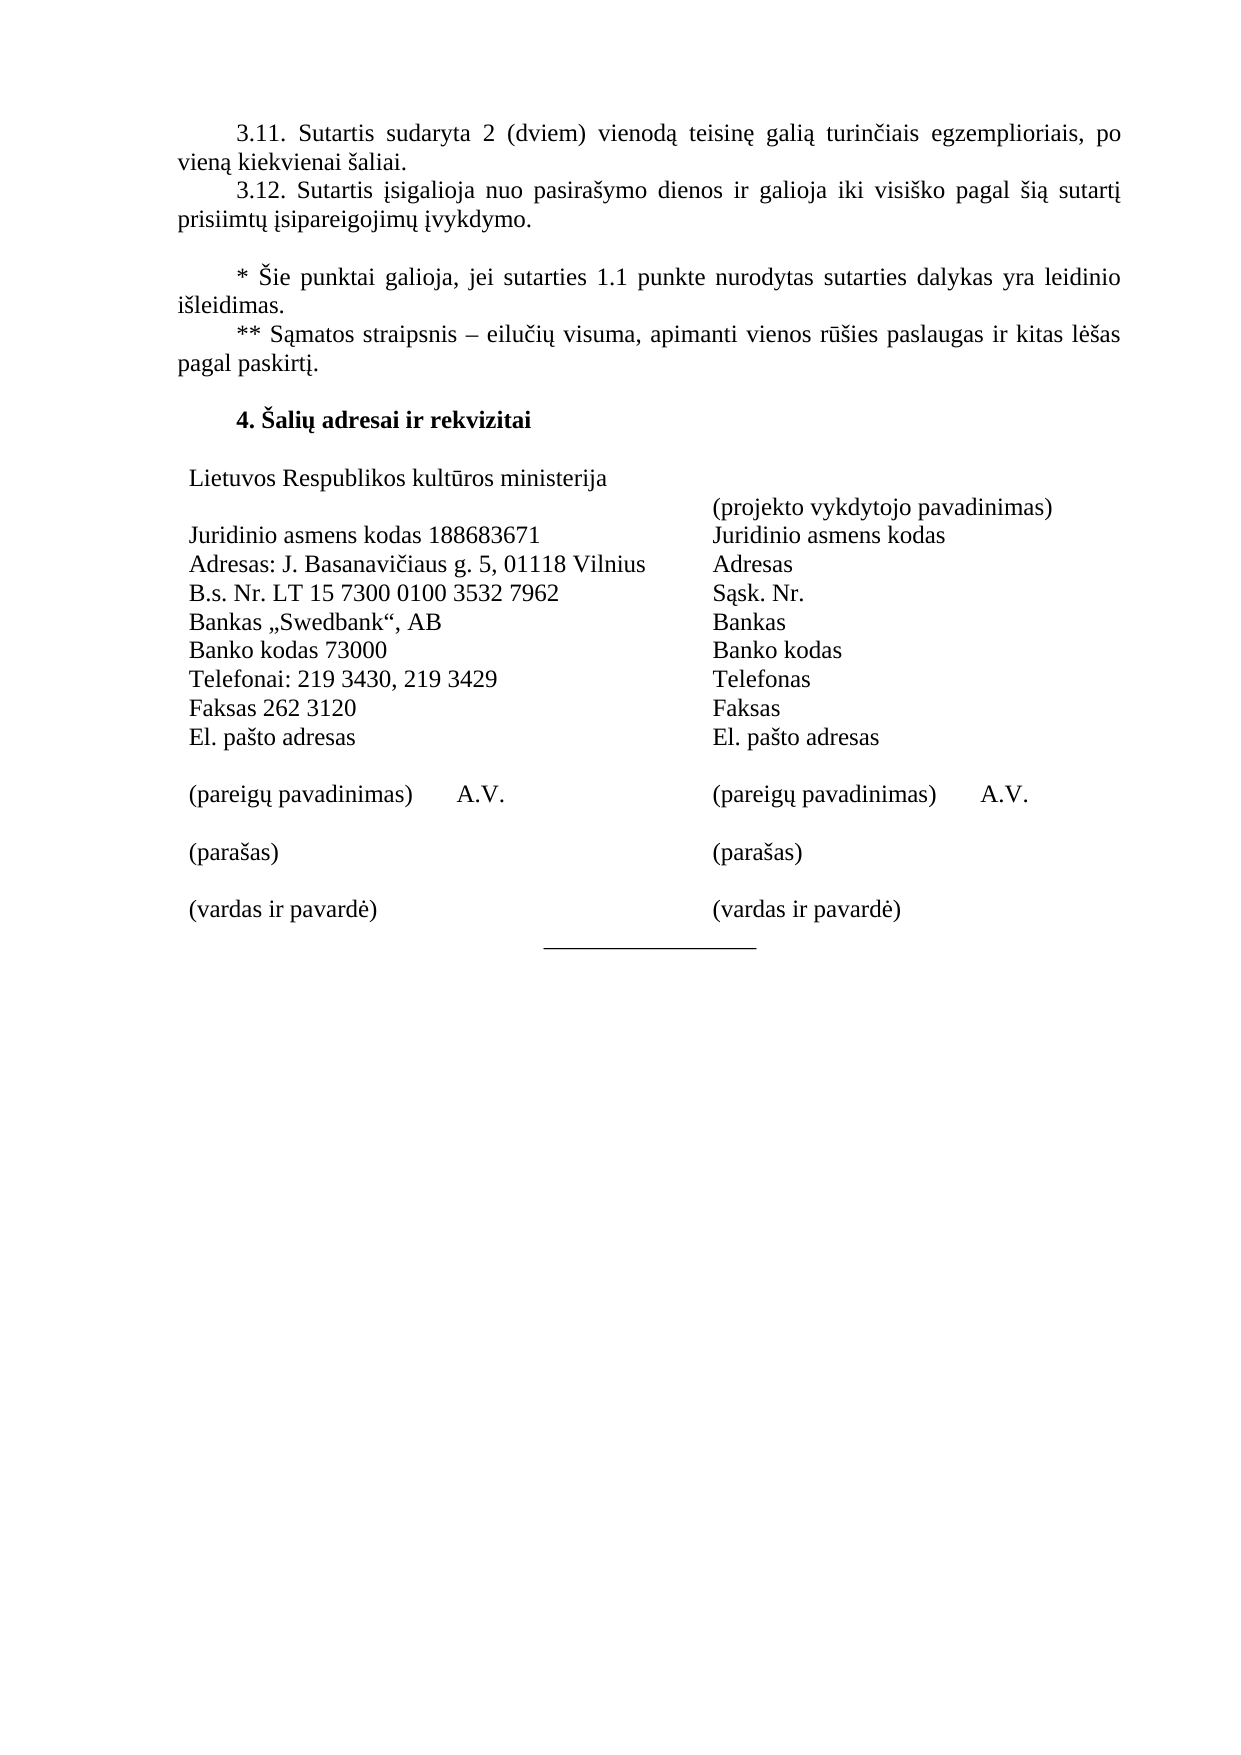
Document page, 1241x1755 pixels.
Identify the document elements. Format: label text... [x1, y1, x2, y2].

table_cell (vardas ir pavardė) [701, 866, 1122, 923]
text 3.11. Sutartis sudaryta 2 (dviem) vienodą teisinę galią turinčiais egzemplioriais, po vieną kiekvienai šaliai. [177, 118, 1122, 176]
table_cell (parašas) [701, 808, 1122, 866]
text ** Sąmatos straipsnis – eilučių visuma, apimanti vienos rūšies paslaugas ir kitas lėšas pagal paskirtį. [177, 319, 1122, 377]
text * Šie punktai galioja, jei sutarties 1.1 punkte nurodytas sutarties dalykas yra leidinio išleidimas. [177, 262, 1122, 319]
table_cell (vardas ir pavardė) [177, 866, 701, 923]
table_cell (pareigų pavadinimas) A.V. [177, 751, 701, 808]
text _________________ [177, 923, 1122, 952]
text 4. Šalių adresai ir rekvizitai [177, 406, 1122, 434]
table_header Lietuvos Respublikos kultūros ministerija Juridinio asmens kodas 188683671 Adresas: J. Basanavičiaus g. 5, 01118 Vilnius B.s. Nr. LT 15 7300 0100 3532 7962 Bankas „Swedbank“, AB Banko kodas 73000 Telefonai: 219 3430, 219 3429 Faksas 262 3120 El. pašto adresas [177, 463, 701, 751]
text 3.12. Sutartis įsigalioja nuo pasirašymo dienos ir galioja iki visiško pagal šią sutartį prisiimtų įsipareigojimų įvykdymo. [177, 176, 1122, 233]
table_cell (pareigų pavadinimas) A.V. [701, 751, 1122, 808]
table_header (projekto vykdytojo pavadinimas) Juridinio asmens kodas Adresas Sąsk. Nr. Bankas Banko kodas Telefonas Faksas El. pašto adresas [701, 463, 1122, 751]
table_cell (parašas) [177, 808, 701, 866]
